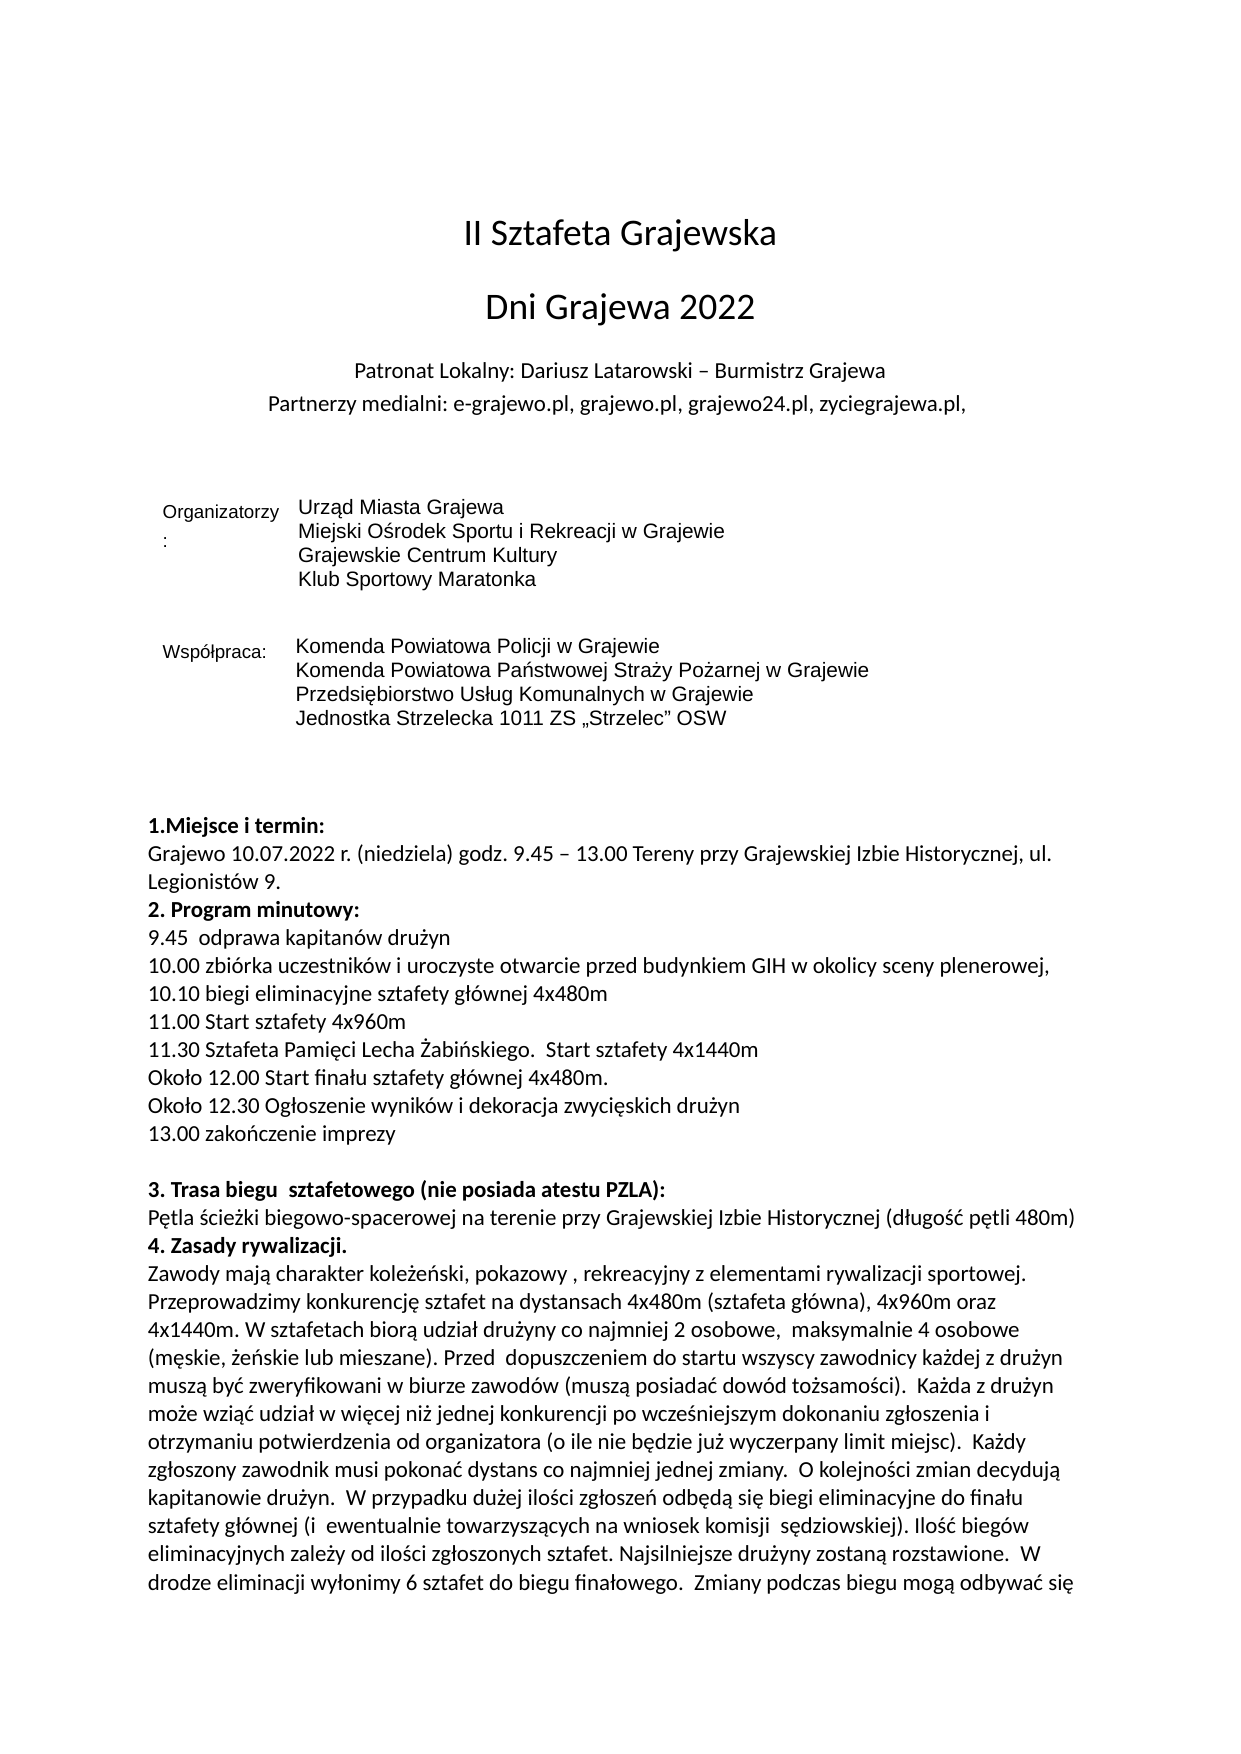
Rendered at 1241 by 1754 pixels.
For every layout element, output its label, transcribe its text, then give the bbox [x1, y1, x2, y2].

text Około 12.30 Ogłoszenie wyników i dekoracja zwycięskich drużyn [148, 1091, 1093, 1119]
text 11.00 Start sztafety 4x960m [148, 1007, 1093, 1035]
text 10.00 zbiórka uczestników i uroczyste otwarcie przed budynkiem GIH w okolicy sceny plenerowej, [148, 951, 1093, 979]
table_cell Współpraca: [163, 634, 295, 758]
text Pętla ścieżki biegowo-spacerowej na terenie przy Grajewskiej Izbie Historycznej (długość pętli 480m) [148, 1203, 1093, 1231]
text 13.00 zakończenie imprezy [148, 1119, 1093, 1147]
table_header Urząd Miasta Grajewa Miejski Ośrodek Sportu i Rekreacji w Grajewie Grajewskie Centrum Kultury Klub Sportowy Maratonka [281, 495, 1094, 634]
text II Sztafeta Grajewska [148, 209, 1093, 255]
text 1.Miejsce i termin: Grajewo 10.07.2022 r. (niedziela) godz. 9.45 – 13.00 Tereny przy Grajewskiej Izbie Historycznej, ul. Legionistów 9. [148, 811, 1093, 895]
text Patronat Lokalny: Dariusz Latarowski – Burmistrz Grajewa Partnerzy medialni: e-grajewo.pl, grajewo.pl, grajewo24.pl, zyciegrajewa.pl, [148, 356, 1093, 417]
text Przeprowadzimy konkurencję sztafet na dystansach 4x480m (sztafeta główna), 4x960m oraz 4x1440m. W sztafetach biorą udział drużyny co najmniej 2 osobowe, maksymalnie 4 osobowe (męskie, żeńskie lub mieszane). Przed dopuszczeniem do startu wszyscy zawodnicy każdej z drużyn muszą być zweryfikowani w biurze zawodów (muszą posiadać dowód tożsamości). Każda z drużyn może wziąć udział w więcej niż jednej konkurencji po wcześniejszym dokonaniu zgłoszenia i otrzymaniu potwierdzenia od organizatora (o ile nie będzie już wyczerpany limit miejsc). Każdy zgłoszony zawodnik musi pokonać dystans co najmniej jednej zmiany. O kolejności zmian decydują kapitanowie drużyn. W przypadku dużej ilości zgłoszeń odbędą się biegi eliminacyjne do finału sztafety głównej (i ewentualnie towarzyszących na wniosek komisji sędziowskiej). Ilość biegów eliminacyjnych zależy od ilości zgłoszonych sztafet. Najsilniejsze drużyny zostaną rozstawione. W drodze eliminacji wyłonimy 6 sztafet do biegu finałowego. Zmiany podczas biegu mogą odbywać się [148, 1287, 1093, 1596]
text 4. Zasady rywalizacji. [148, 1231, 1093, 1259]
text 10.10 biegi eliminacyjne sztafety głównej 4x480m [148, 979, 1093, 1007]
text Około 12.00 Start finału sztafety głównej 4x480m. [148, 1063, 1093, 1091]
text 9.45 odprawa kapitanów drużyn [148, 923, 1093, 951]
text Zawody mają charakter koleżeński, pokazowy , rekreacyjny z elementami rywalizacji sportowej. [148, 1259, 1093, 1287]
text 2. Program minutowy: [148, 895, 1093, 923]
text Dni Grajewa 2022 [148, 283, 1093, 329]
text 11.30 Sztafeta Pamięci Lecha Żabińskiego. Start sztafety 4x1440m [148, 1035, 1093, 1063]
table_cell Komenda Powiatowa Policji w Grajewie Komenda Powiatowa Państwowej Straży Pożarnej w Grajewie Przedsiębiorstwo Usług Komunalnych w Grajewie Jednostka Strzelecka 1011 ZS „Strzelec” OSW [295, 634, 1094, 758]
text 3. Trasa biegu sztafetowego (nie posiada atestu PZLA): [148, 1175, 1093, 1203]
table_header Organizatorzy : [163, 495, 281, 634]
